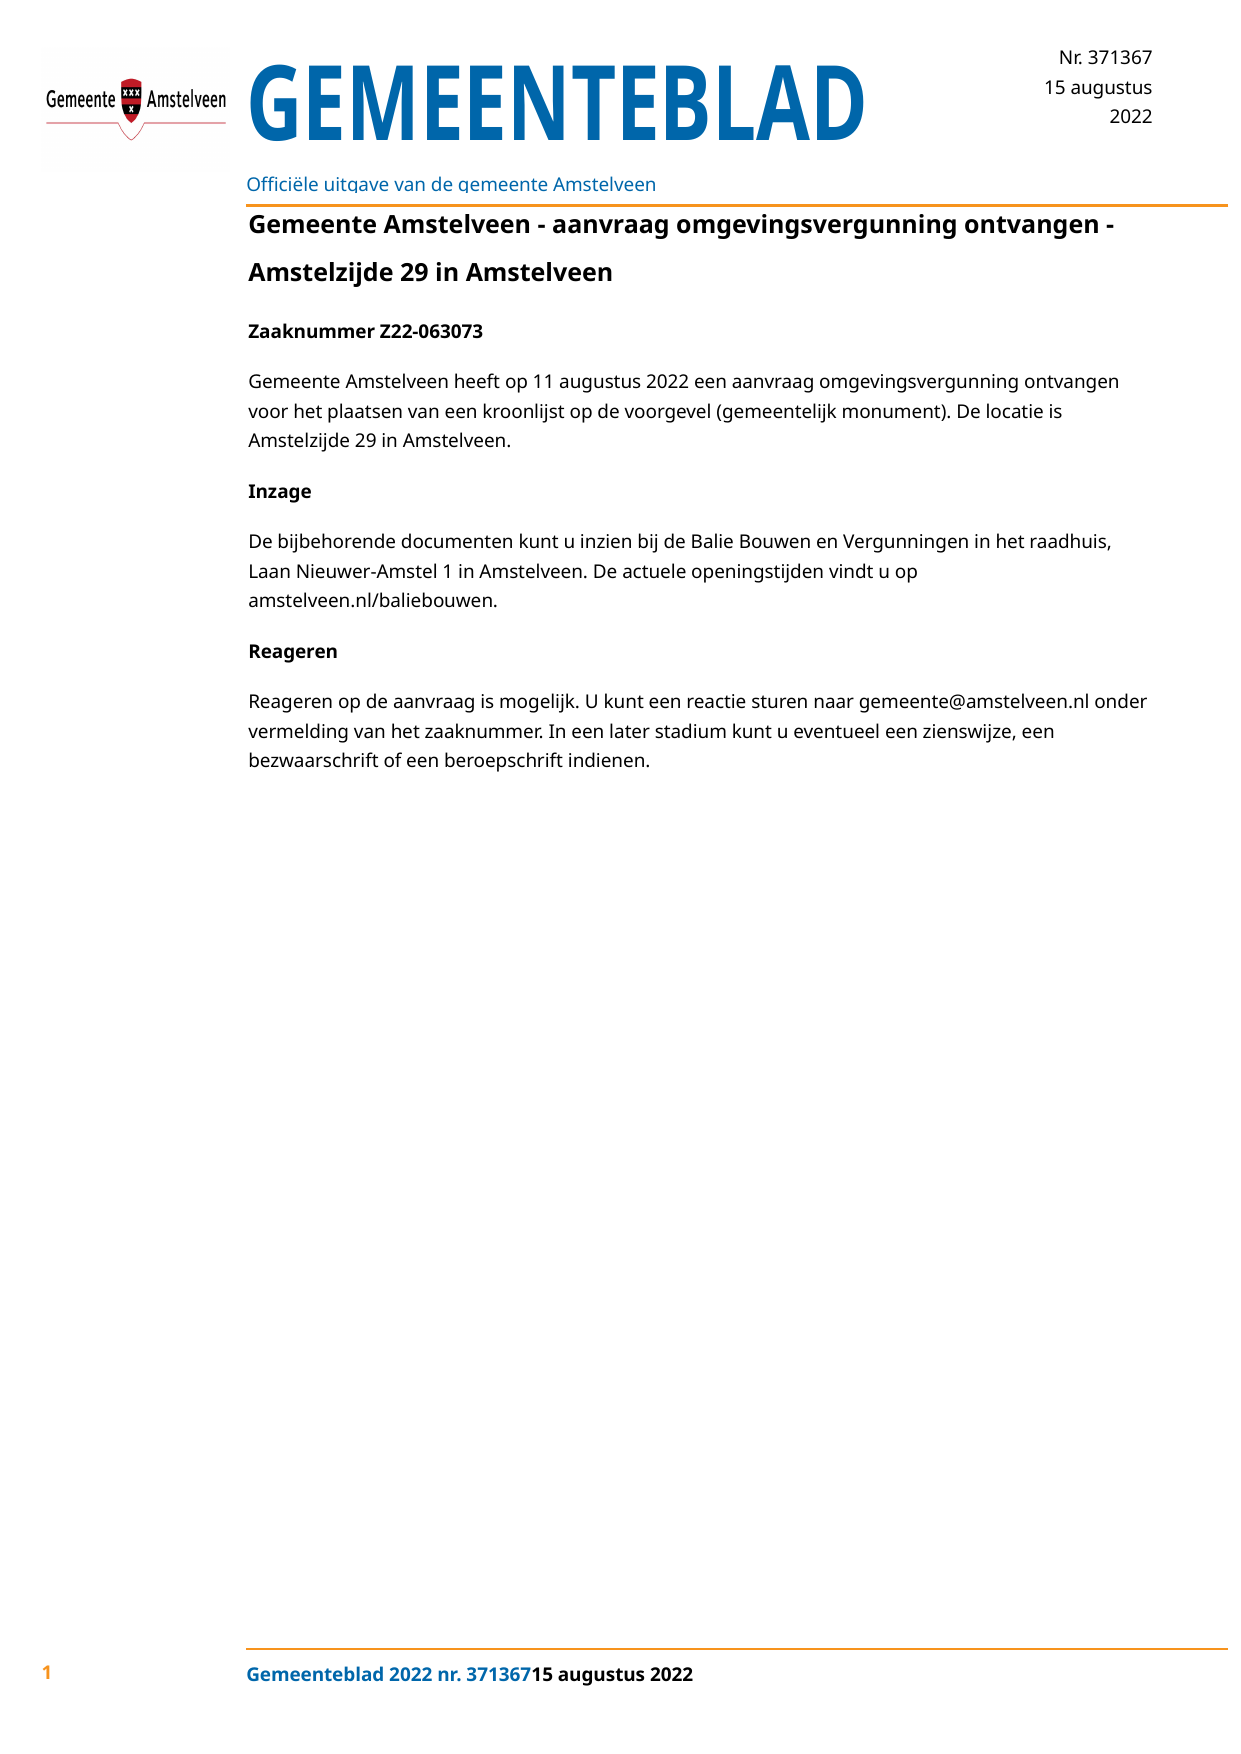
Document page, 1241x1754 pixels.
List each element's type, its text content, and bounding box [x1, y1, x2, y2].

text Reageren [248, 638, 1152, 664]
text Gemeente Amstelveen heeft op 11 augustus 2022 een aanvraag omgevingsvergunning ontvangen voor het plaatsen van een kroonlijst op de voorgevel (gemeentelijk monument). De locatie is Amstelzijde 29 in Amstelveen. [248, 368, 1152, 453]
text De bijbehorende documenten kunt u inzien bij de Balie Bouwen en Vergunningen in het raadhuis, Laan Nieuwer-Amstel 1 in Amstelveen. De actuele openingstijden vindt u op amstelveen.nl/baliebouwen. [248, 528, 1152, 613]
text Gemeente Amstelveen - aanvraag omgevingsvergunning ontvangen - Amstelzijde 29 in Amstelveen [248, 207, 1152, 288]
text Reageren op de aanvraag is mogelijk. U kunt een reactie sturen naar gemeente@amstelveen.nl onder vermelding van het zaaknummer. In een later stadium kunt u eventueel een zienswijze, een bezwaarschrift of een beroepschrift indienen. [248, 688, 1152, 773]
text Inzage [248, 478, 1152, 504]
picture [41, 47, 231, 172]
text Zaaknummer Z22-063073 [248, 318, 1152, 344]
